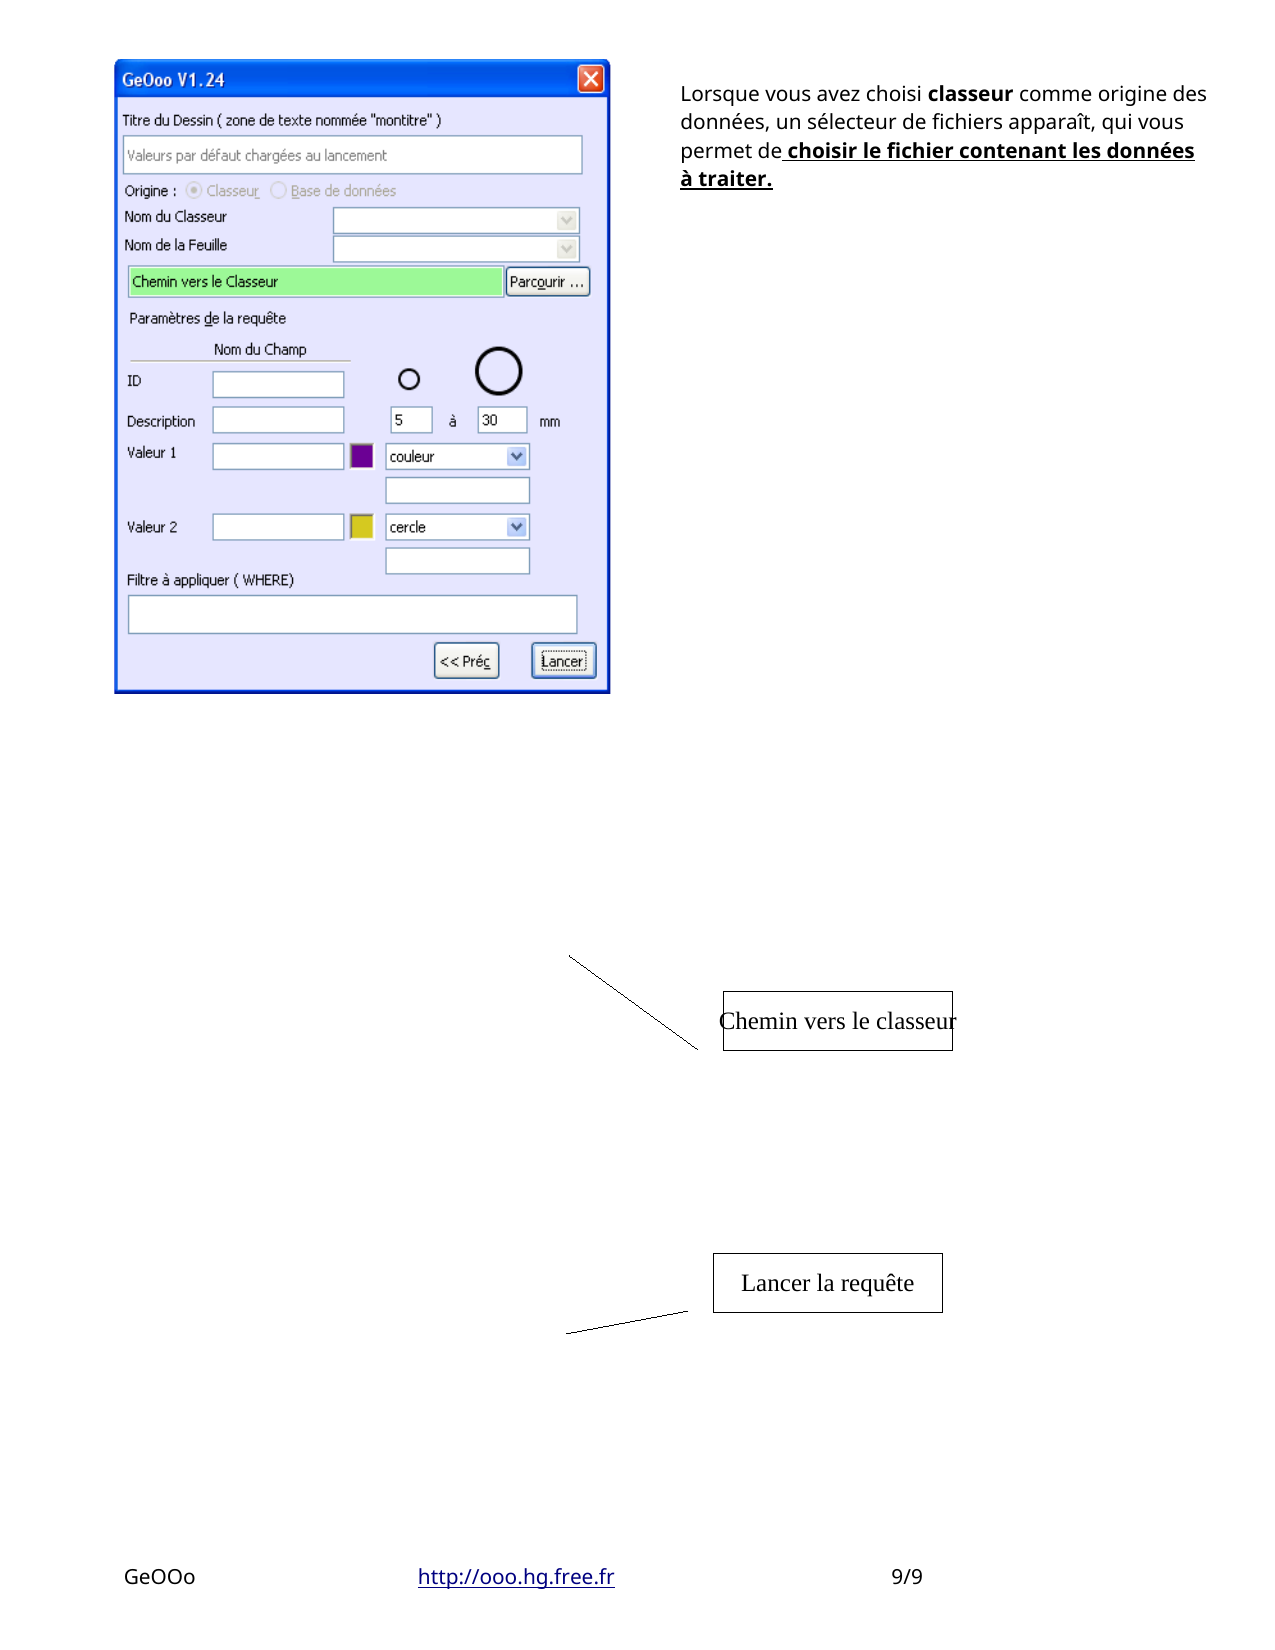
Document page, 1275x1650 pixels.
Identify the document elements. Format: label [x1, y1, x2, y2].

picture [114, 59, 611, 694]
